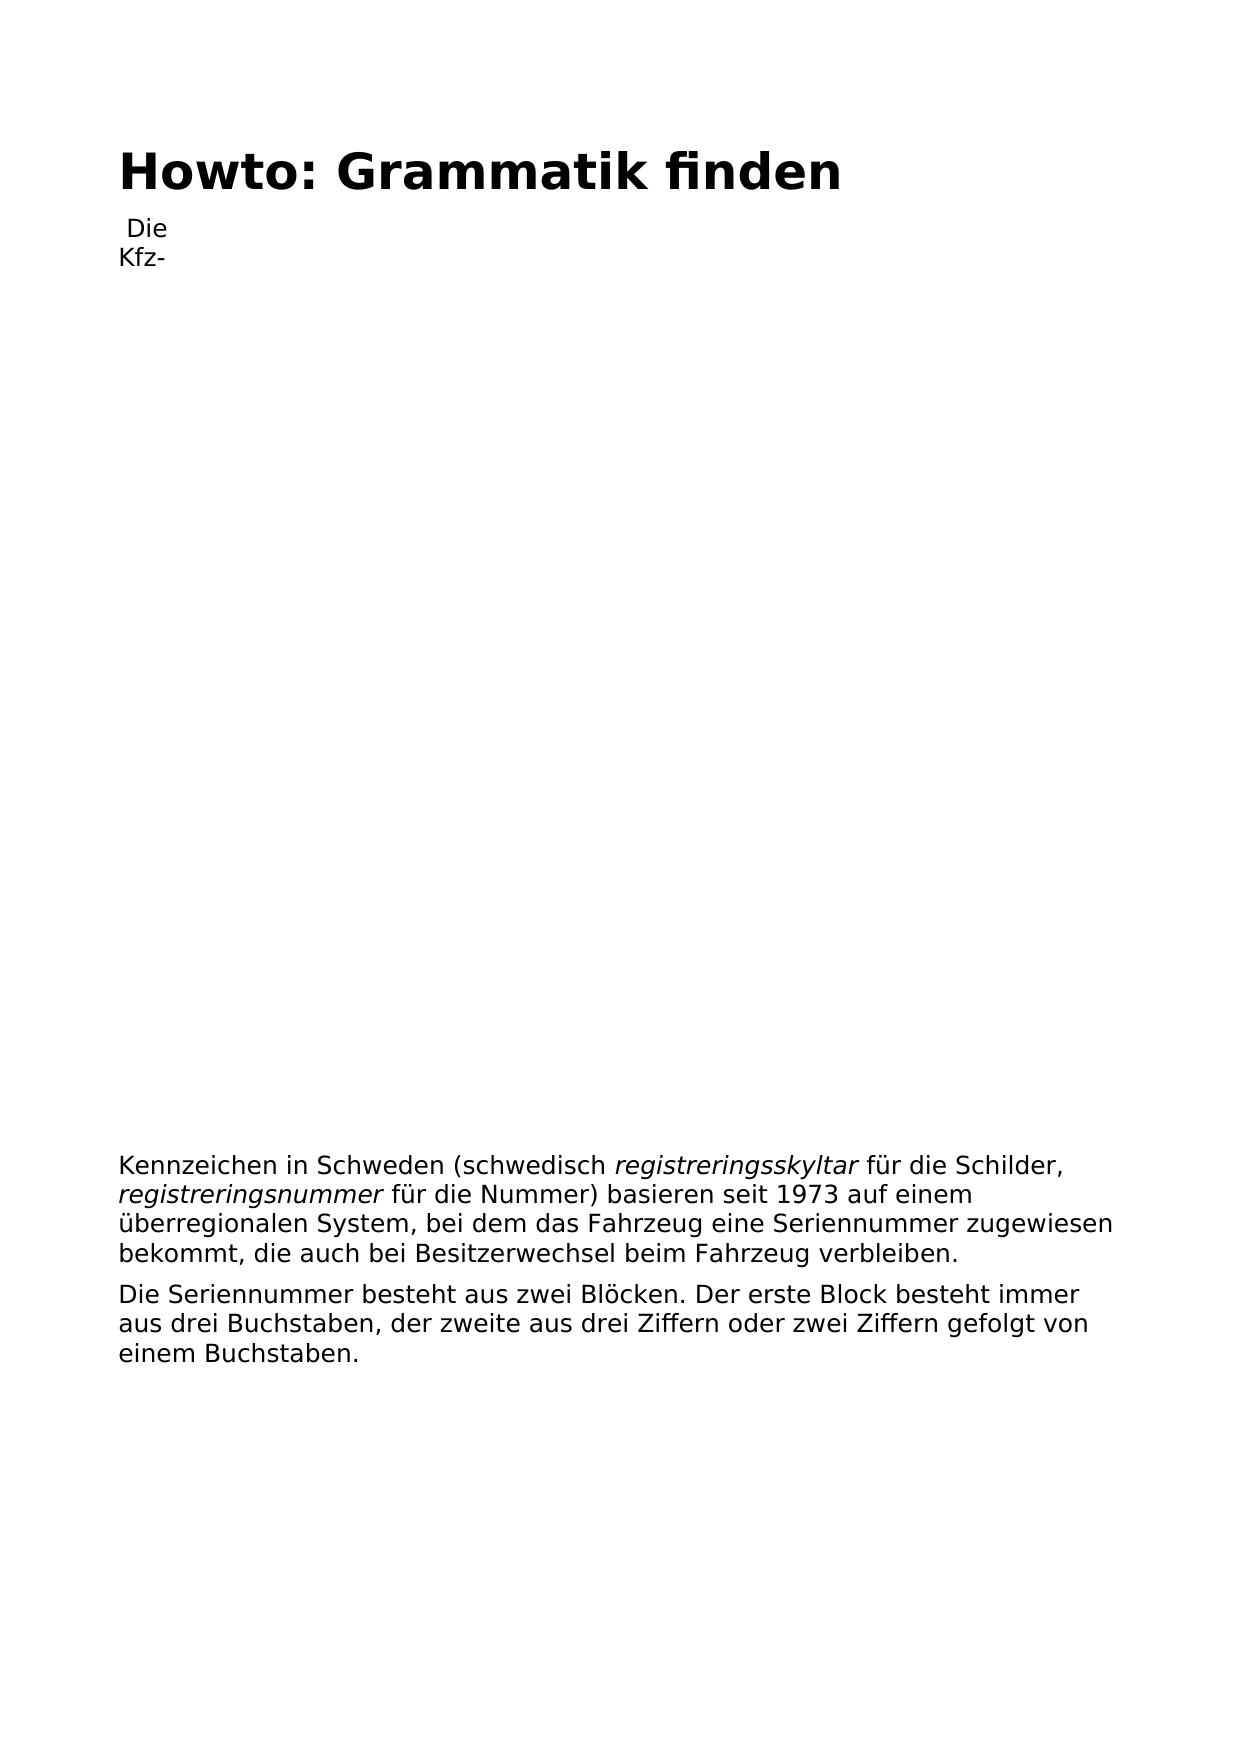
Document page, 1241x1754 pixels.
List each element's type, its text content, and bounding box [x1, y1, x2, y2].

subtitle Howto: Grammatik finden [118, 143, 1122, 201]
text Die Kfz-Kennzeichen in Schweden (schwedisch registreringsskyltar für die Schilder, registreringsnummer für die Nummer) basieren seit 1973 auf einem überregionalen System, bei dem das Fahrzeug eine Seriennummer zugewiesen bekommt, die auch bei Besitzerwechsel beim Fahrzeug verbleiben. [118, 214, 1122, 1268]
text Die Seriennummer besteht aus zwei Blöcken. Der erste Block besteht immer aus drei Buchstaben, der zweite aus drei Ziffern oder zwei Ziffern gefolgt von einem Buchstaben. [118, 1281, 1122, 1368]
